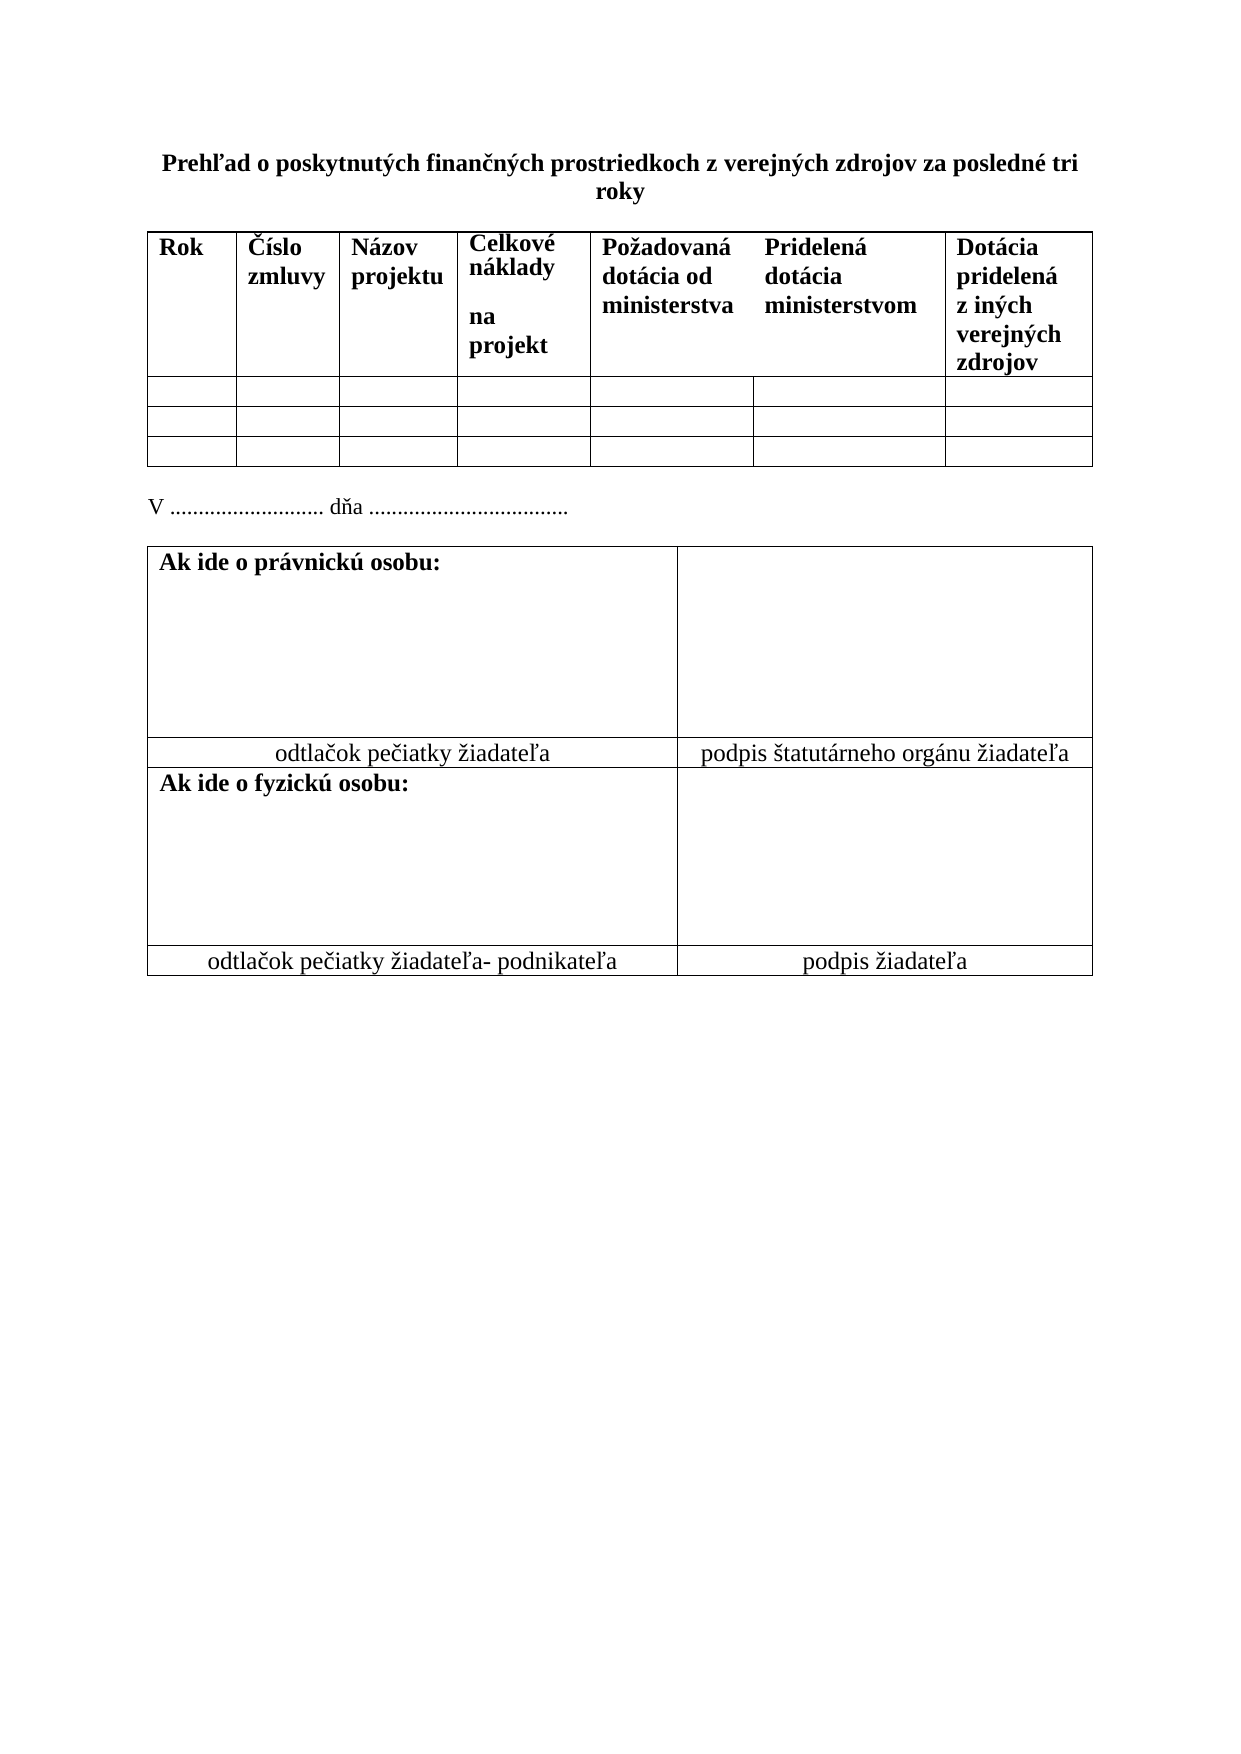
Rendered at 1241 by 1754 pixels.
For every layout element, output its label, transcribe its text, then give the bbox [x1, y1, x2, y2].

table_cell odtlačok pečiatky žiadateľa [148, 738, 677, 767]
table_cell [237, 437, 339, 466]
table_cell podpis štatutárneho orgánu žiadateľa [678, 738, 1092, 767]
table_cell [340, 377, 457, 406]
table_header Názov projektu [340, 233, 457, 376]
table_header Číslo zmluvy [237, 233, 339, 376]
table_cell [458, 437, 590, 466]
table_header Ak ide o právnickú osobu: [148, 547, 677, 737]
table_header Pridelená dotácia ministerstvom [753, 233, 945, 376]
table_header Dotácia pridelená z iných verejných zdrojov [946, 233, 1092, 376]
table_cell [754, 377, 945, 406]
table_cell odtlačok pečiatky žiadateľa- podnikateľa [148, 946, 677, 975]
text V ........................... dňa ................................... [148, 493, 1093, 519]
table_cell [591, 407, 753, 436]
table_cell Ak ide o fyzickú osobu: [148, 768, 677, 945]
table_cell [754, 437, 945, 466]
table_cell [458, 377, 590, 406]
table_cell [591, 377, 753, 406]
table_cell [237, 377, 339, 406]
table_cell [678, 768, 1092, 945]
table_cell [148, 407, 236, 436]
table_cell [754, 407, 945, 436]
table_header [678, 547, 1092, 737]
text Prehľad o poskytnutých finančných prostriedkoch z verejných zdrojov za posledné tri roky [148, 148, 1093, 205]
table_cell [237, 407, 339, 436]
table_cell [946, 407, 1092, 436]
table_cell [340, 437, 457, 466]
table_cell [591, 437, 753, 466]
table_header Rok [148, 233, 236, 376]
table_header Požadovaná dotácia od ministerstva [591, 233, 753, 376]
table_cell [340, 407, 457, 436]
table_header Celkové náklady na projekt [458, 233, 590, 376]
table_cell [946, 377, 1092, 406]
table_cell [946, 437, 1092, 466]
table_cell [458, 407, 590, 436]
table_cell [148, 377, 236, 406]
table_cell podpis žiadateľa [678, 946, 1092, 975]
table_cell [148, 437, 236, 466]
